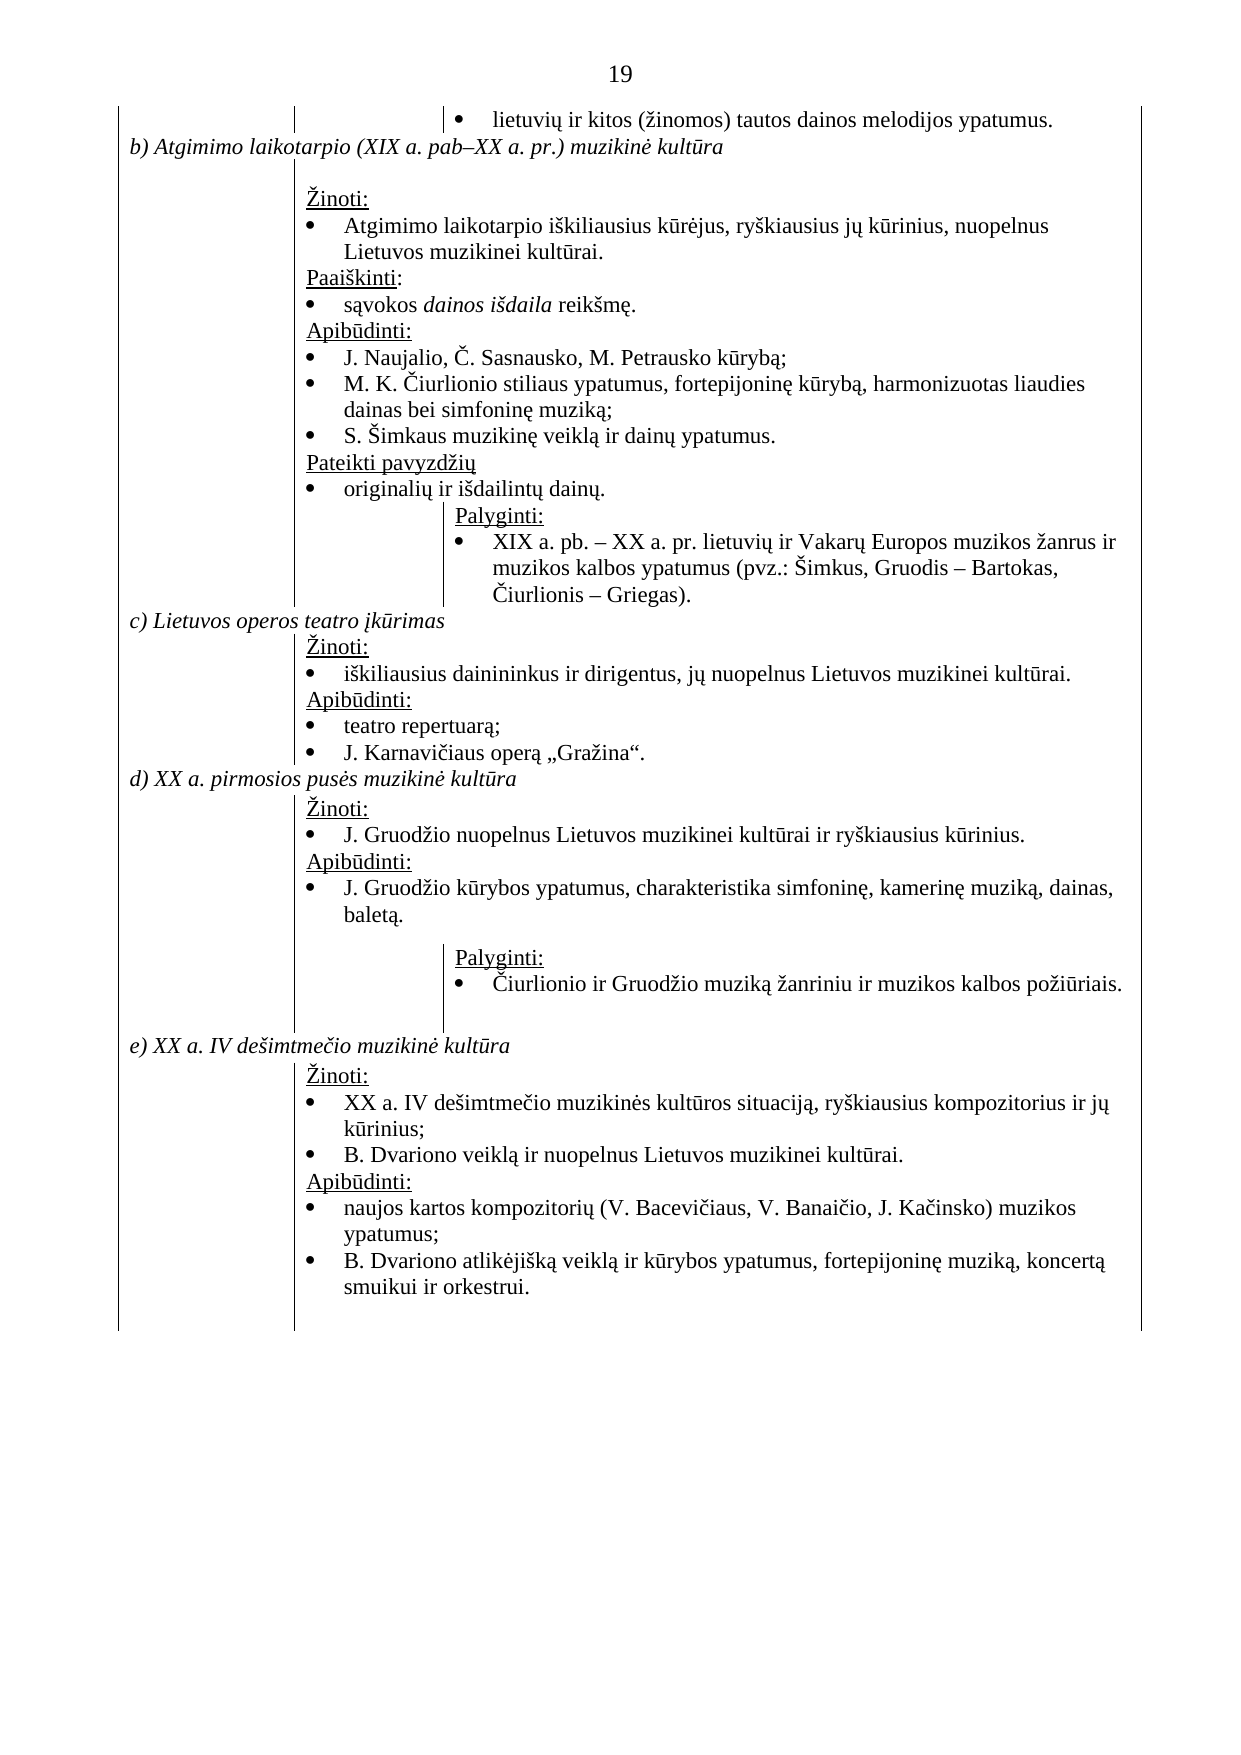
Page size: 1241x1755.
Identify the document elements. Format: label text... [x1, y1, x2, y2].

table_header  lietuvių ir kitos (žinomos) tautos dainos melodijos ypatumus. [444, 106, 1141, 133]
table_cell [119, 634, 294, 765]
table_cell c) Lietuvos operos teatro įkūrimas [119, 607, 1141, 633]
table_cell Žinoti:  iškiliausius dainininkus ir dirigentus, jų nuopelnus Lietuvos muzikinei kultūrai. Apibūdinti:  teatro repertuarą;  J. Karnavičiaus operą „Gražina“. [295, 634, 1141, 765]
table_cell [119, 1063, 294, 1331]
table_cell [119, 502, 294, 607]
table_cell Žinoti:  XX a. IV dešimtmečio muzikinės kultūros situaciją, ryškiausius kompozitorius ir jų kūrinius;  B. Dvariono veiklą ir nuopelnus Lietuvos muzikinei kultūrai. Apibūdinti:  naujos kartos kompozitorių (V. Bacevičiaus, V. Banaičio, J. Kačinsko) muzikos ypatumus;  B. Dvariono atlikėjišką veiklą ir kūrybos ypatumus, fortepijoninę muziką, koncertą smuikui ir orkestrui. [295, 1063, 1141, 1331]
table_cell Žinoti:  Atgimimo laikotarpio iškiliausius kūrėjus, ryškiausius jų kūrinius, nuopelnus Lietuvos muzikinei kultūrai. Paaiškinti:  sąvokos dainos išdaila reikšmę. Apibūdinti:  J. Naujalio, Č. Sasnausko, M. Petrausko kūrybą;  M. K. Čiurlionio stiliaus ypatumus, fortepijoninę kūrybą, harmonizuotas liaudies dainas bei simfoninę muziką;  S. Šimkaus muzikinę veiklą ir dainų ypatumus. Pateikti pavyzdžių  originalių ir išdailintų dainų. [295, 159, 1141, 502]
table_cell [295, 502, 443, 607]
table_cell [295, 944, 443, 1032]
table_cell d) XX a. pirmosios pusės muzikinė kultūra [119, 765, 1141, 795]
table_cell Žinoti:  J. Gruodžio nuopelnus Lietuvos muzikinei kultūrai ir ryškiausius kūrinius. Apibūdinti:  J. Gruodžio kūrybos ypatumus, charakteristika simfoninę, kamerinę muziką, dainas, baletą. [295, 795, 1141, 944]
table_cell [119, 159, 294, 502]
table_cell [119, 944, 294, 1032]
table_cell Palyginti:  XIX a. pb. – XX a. pr. lietuvių ir Vakarų Europos muzikos žanrus ir muzikos kalbos ypatumus (pvz.: Šimkus, Gruodis – Bartokas, Čiurlionis – Griegas). [444, 502, 1141, 607]
table_header [295, 106, 443, 133]
table_cell e) XX a. IV dešimtmečio muzikinė kultūra [119, 1033, 1141, 1062]
table_cell Palyginti:  Čiurlionio ir Gruodžio muziką žanriniu ir muzikos kalbos požiūriais. [444, 944, 1141, 1032]
table_cell b) Atgimimo laikotarpio (XIX a. pab–XX a. pr.) muzikinė kultūra [119, 133, 1141, 159]
table_cell [119, 795, 294, 944]
table_header [119, 106, 294, 133]
